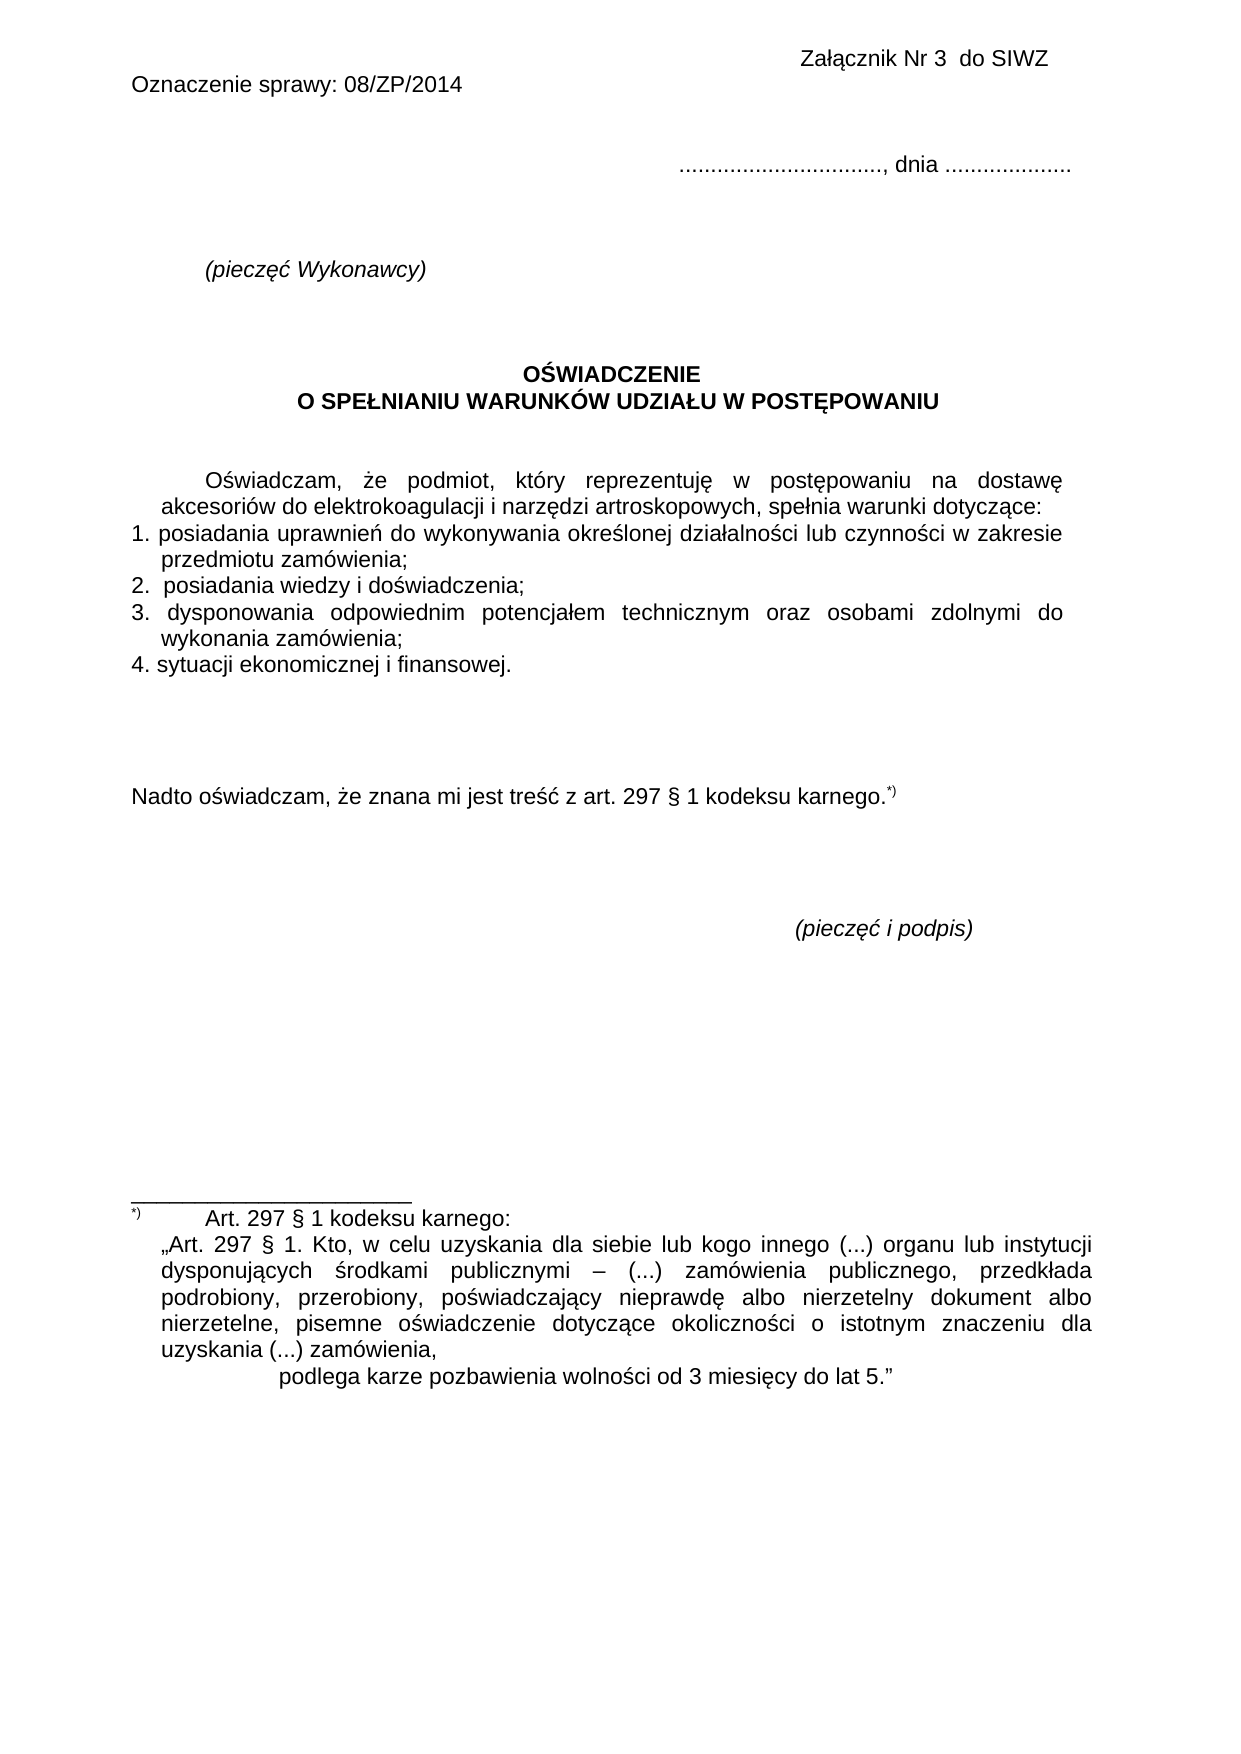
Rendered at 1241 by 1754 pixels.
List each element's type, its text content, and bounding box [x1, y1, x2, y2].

text 4. sytuacji ekonomicznej i finansowej. [131, 651, 1063, 678]
text 2. posiadania wiedzy i doświadczenia; [131, 572, 1063, 598]
text Nadto oświadczam, że znana mi jest treść z art. 297 § 1 kodeksu karnego.*) [131, 783, 1092, 809]
text *) Art. 297 § 1 kodeksu karnego: [131, 1205, 1092, 1231]
text 1. posiadania uprawnień do wykonywania określonej działalności lub czynności w zakresie przedmiotu zamówienia; [131, 519, 1063, 572]
text Oznaczenie sprawy: 08/ZP/2014 [131, 71, 1092, 98]
text 3. dysponowania odpowiednim potencjałem technicznym oraz osobami zdolnymi do wykonania zamówienia; [131, 598, 1063, 651]
text O SPEŁNIANIU WARUNKÓW UDZIAŁU W POSTĘPOWANIU [131, 388, 1092, 414]
text Oświadczam, że podmiot, który reprezentuję w postępowaniu na dostawę akcesoriów do elektrokoagulacji i narzędzi artroskopowych, spełnia warunki dotyczące: [131, 467, 1063, 519]
text Załącznik Nr 3 do SIWZ [131, 45, 1092, 71]
text (pieczęć i podpis) [131, 915, 1092, 941]
text ................................, dnia .................... [131, 151, 1092, 177]
text OŚWIADCZENIE [131, 361, 1092, 388]
text (pieczęć Wykonawcy) [131, 256, 1092, 282]
text ______________________ [131, 1178, 1092, 1205]
text podlega karze pozbawienia wolności od 3 miesięcy do lat 5.” [205, 1363, 1092, 1389]
text „Art. 297 § 1. Kto, w celu uzyskania dla siebie lub kogo innego (...) organu lub instytucji dysponujących środkami publicznymi – (...) zamówienia publicznego, przedkłada podrobiony, przerobiony, poświadczający nieprawdę albo nierzetelny dokument albo nierzetelne, pisemne oświadczenie dotyczące okoliczności o istotnym znaczeniu dla uzyskania (...) zamówienia, [131, 1231, 1092, 1363]
